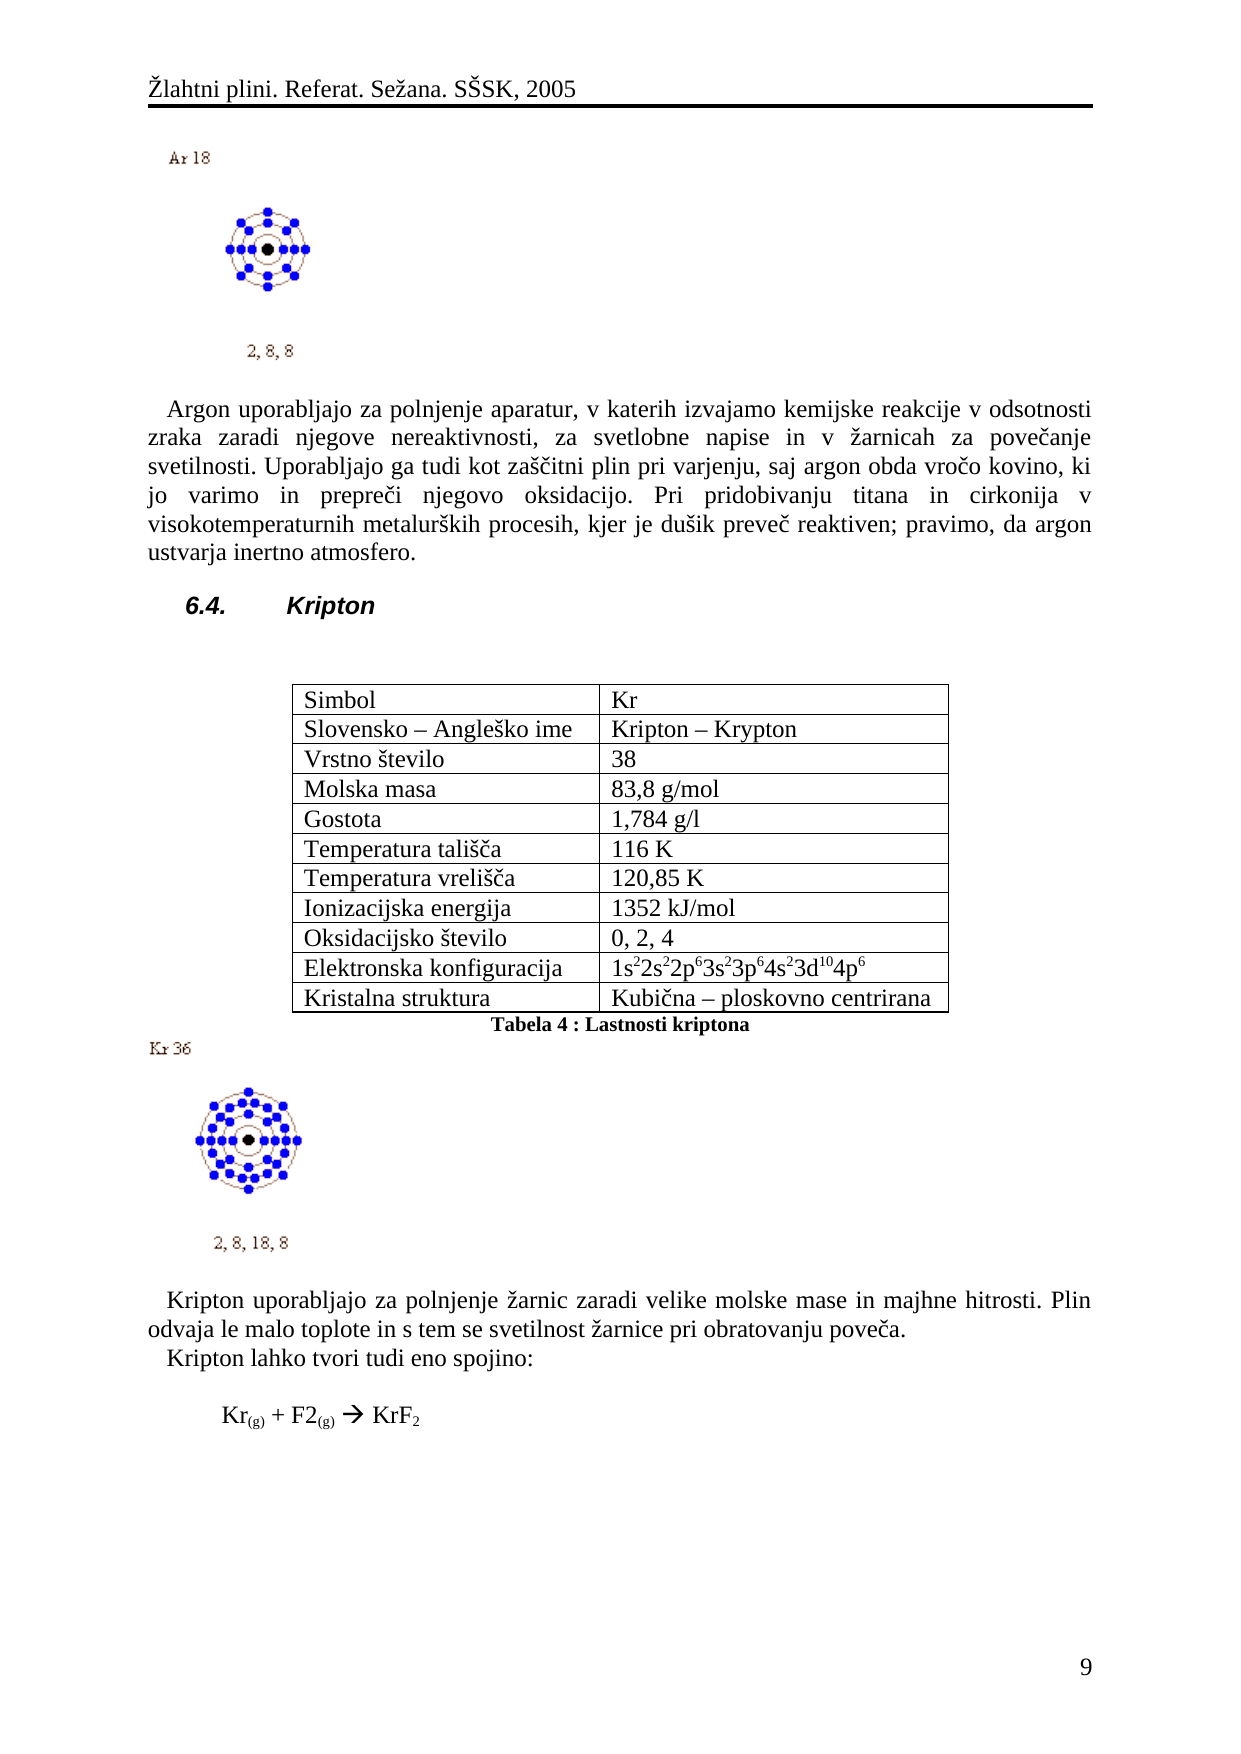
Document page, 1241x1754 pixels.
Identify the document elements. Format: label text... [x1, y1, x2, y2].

text Argon uporabljajo za polnjenje aparatur, v katerih izvajamo kemijske reakcije v odsotnosti zraka zaradi njegove nereaktivnosti, za svetlobne napise in v žarnicah za povečanje svetilnosti. Uporabljajo ga tudi kot zaščitni plin pri varjenju, saj argon obda vročo kovino, ki jo varimo in prepreči njegovo oksidacijo. Pri pridobivanju titana in cirkonija v visokotemperaturnih metalurških procesih, kjer je dušik preveč reaktiven; pravimo, da argon ustvarja inertno atmosfero. [148, 394, 1093, 566]
table_cell Temperatura tališča [293, 834, 599, 862]
table_cell Gostota [293, 804, 599, 833]
table_cell Ionizacijska energija [293, 893, 599, 922]
table_cell Kubična – ploskovno centrirana [600, 983, 948, 1011]
table_cell Molska masa [293, 774, 599, 803]
table_header Kr [600, 685, 948, 713]
text Kr(g) + F2(g)  KrF2 [148, 1401, 1093, 1429]
table_cell Slovensko – Angleško ime [293, 715, 599, 743]
table_cell Kripton – Krypton [600, 715, 948, 743]
picture [166, 147, 378, 365]
text Tabela 4 : Lastnosti kriptona [148, 1012, 1093, 1036]
table_cell 116 K [600, 834, 948, 862]
table_cell 38 [600, 744, 948, 773]
table_cell 1352 kJ/mol [600, 893, 948, 922]
table_cell 0, 2, 4 [600, 923, 948, 952]
table_cell Temperatura vrelišča [293, 864, 599, 892]
table_cell 1s22s22p63s23p64s23d104p6 [600, 953, 948, 982]
text Kripton uporabljajo za polnjenje žarnic zaradi velike molske mase in majhne hitrosti. Plin odvaja le malo toplote in s tem se svetilnost žarnice pri obratovanju poveča. [148, 1286, 1093, 1343]
table_header Simbol [293, 685, 599, 713]
table_cell Vrstno število [293, 744, 599, 773]
table_cell Kristalna struktura [293, 983, 599, 1011]
picture [147, 1036, 357, 1257]
text Kripton lahko tvori tudi eno spojino: [148, 1343, 1093, 1372]
table_cell 83,8 g/mol [600, 774, 948, 803]
table_cell 120,85 K [600, 864, 948, 892]
subtitle Kripton [185, 591, 1093, 620]
table_cell 1,784 g/l [600, 804, 948, 833]
table_cell Oksidacijsko število [293, 923, 599, 952]
table_cell Elektronska konfiguracija [293, 953, 599, 982]
